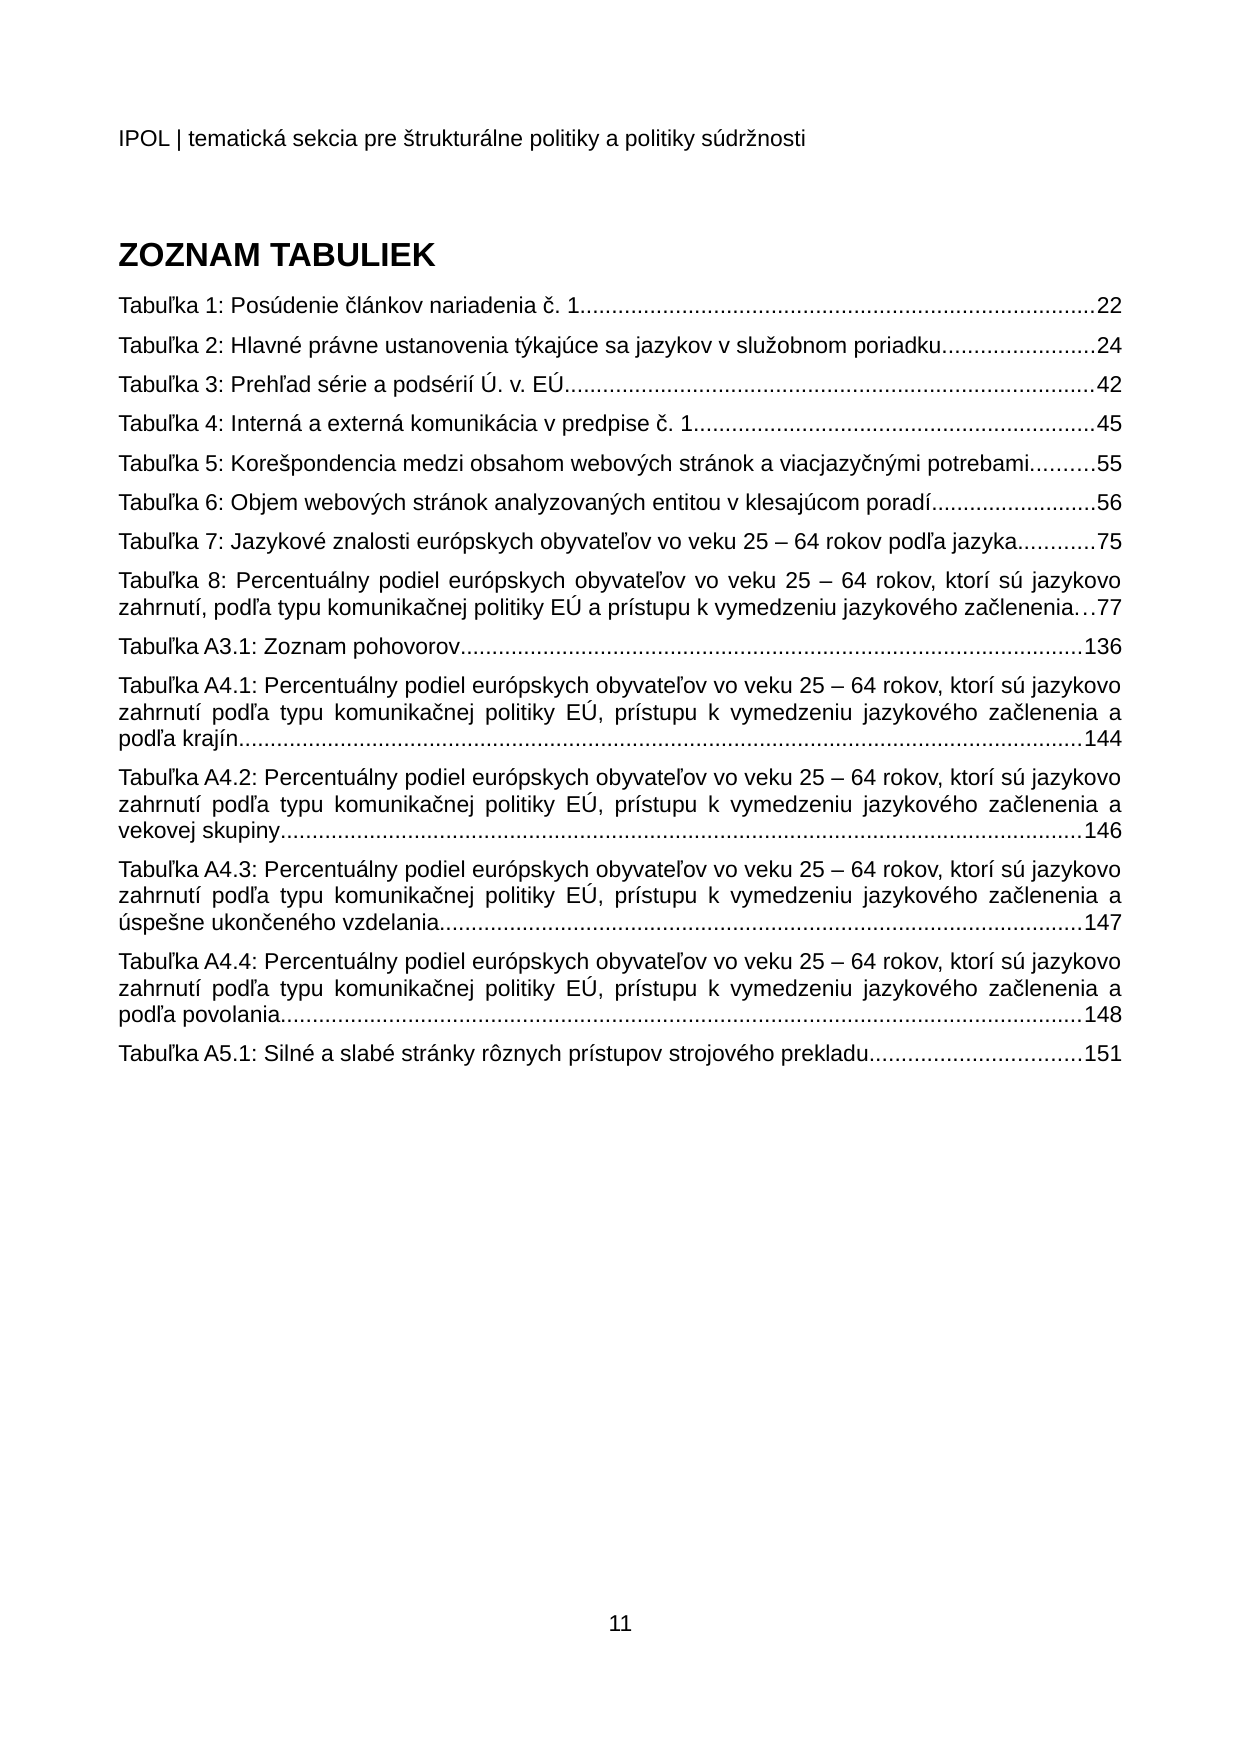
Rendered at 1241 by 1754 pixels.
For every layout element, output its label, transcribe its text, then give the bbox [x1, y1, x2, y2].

text Tabuľka A5.1: Silné a slabé stránky rôznych prístupov strojového prekladu 151 [118, 1040, 1122, 1066]
text Tabuľka A4.3: Percentuálny podiel európskych obyvateľov vo veku 25 – 64 rokov, ktorí sú jazykovo zahrnutí podľa typu komunikačnej politiky EÚ, prístupu k vymedzeniu jazykového začlenenia a úspešne ukončeného vzdelania 147 [118, 856, 1122, 935]
text Tabuľka 3: Prehľad série a podsérií Ú. v. EÚ 42 [118, 371, 1122, 397]
text Tabuľka 1: Posúdenie článkov nariadenia č. 1 22 [118, 292, 1122, 319]
text Tabuľka 7: Jazykové znalosti európskych obyvateľov vo veku 25 – 64 rokov podľa jazyka 75 [118, 528, 1122, 554]
text Tabuľka 8: Percentuálny podiel európskych obyvateľov vo veku 25 – 64 rokov, ktorí sú jazykovo zahrnutí, podľa typu komunikačnej politiky EÚ a prístupu k vymedzeniu jazykového začlenenia 77 [118, 567, 1122, 620]
text Tabuľka A4.4: Percentuálny podiel európskych obyvateľov vo veku 25 – 64 rokov, ktorí sú jazykovo zahrnutí podľa typu komunikačnej politiky EÚ, prístupu k vymedzeniu jazykového začlenenia a podľa povolania 148 [118, 948, 1122, 1027]
text Tabuľka A3.1: Zoznam pohovorov 136 [118, 633, 1122, 659]
text Tabuľka 5: Korešpondencia medzi obsahom webových stránok a viacjazyčnými potrebami 55 [118, 449, 1122, 476]
text Tabuľka A4.1: Percentuálny podiel európskych obyvateľov vo veku 25 – 64 rokov, ktorí sú jazykovo zahrnutí podľa typu komunikačnej politiky EÚ, prístupu k vymedzeniu jazykového začlenenia a podľa krajín 144 [118, 672, 1122, 751]
text Tabuľka 2: Hlavné právne ustanovenia týkajúce sa jazykov v služobnom poriadku 24 [118, 332, 1122, 358]
text Tabuľka 6: Objem webových stránok analyzovaných entitou v klesajúcom poradí 56 [118, 489, 1122, 515]
text Tabuľka A4.2: Percentuálny podiel európskych obyvateľov vo veku 25 – 64 rokov, ktorí sú jazykovo zahrnutí podľa typu komunikačnej politiky EÚ, prístupu k vymedzeniu jazykového začlenenia a vekovej skupiny 146 [118, 764, 1122, 843]
subtitle ZOZNAM TABULIEK [118, 235, 1122, 273]
text Tabuľka 4: Interná a externá komunikácia v predpise č. 1 45 [118, 410, 1122, 437]
